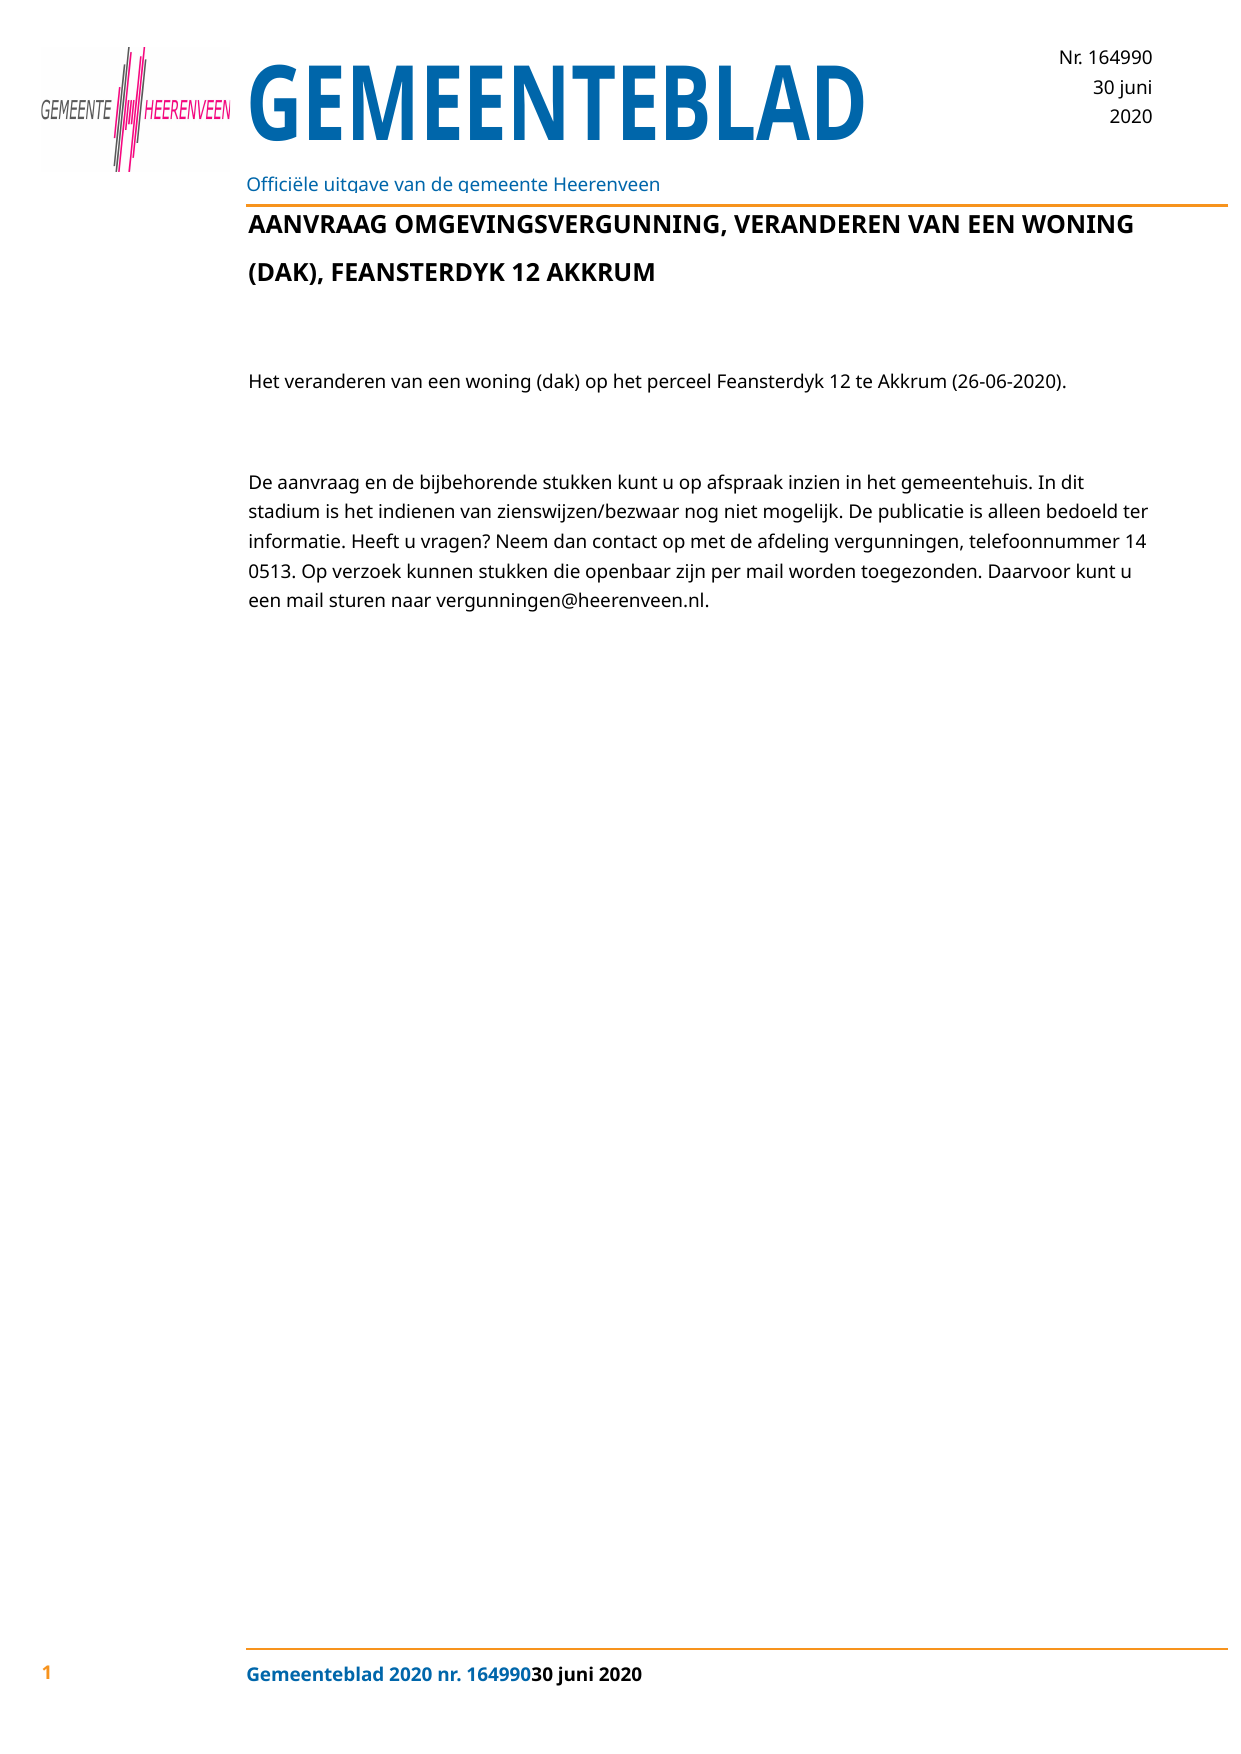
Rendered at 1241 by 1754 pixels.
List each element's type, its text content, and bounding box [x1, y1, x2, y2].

picture [41, 47, 231, 172]
text AANVRAAG OMGEVINGSVERGUNNING, VERANDEREN VAN EEN WONING (DAK), FEANSTERDYK 12 AKKRUM [248, 207, 1152, 288]
text De aanvraag en de bijbehorende stukken kunt u op afspraak inzien in het gemeentehuis. In dit stadium is het indienen van zienswijzen/bezwaar nog niet mogelijk. De publicatie is alleen bedoeld ter informatie. Heeft u vragen? Neem dan contact op met de afdeling vergunningen, telefoonnummer 14 0513. Op verzoek kunnen stukken die openbaar zijn per mail worden toegezonden. Daarvoor kunt u een mail sturen naar vergunningen@heerenveen.nl. [248, 469, 1152, 613]
text Het veranderen van een woning (dak) op het perceel Feansterdyk 12 te Akkrum (26-06-2020). [248, 368, 1152, 394]
